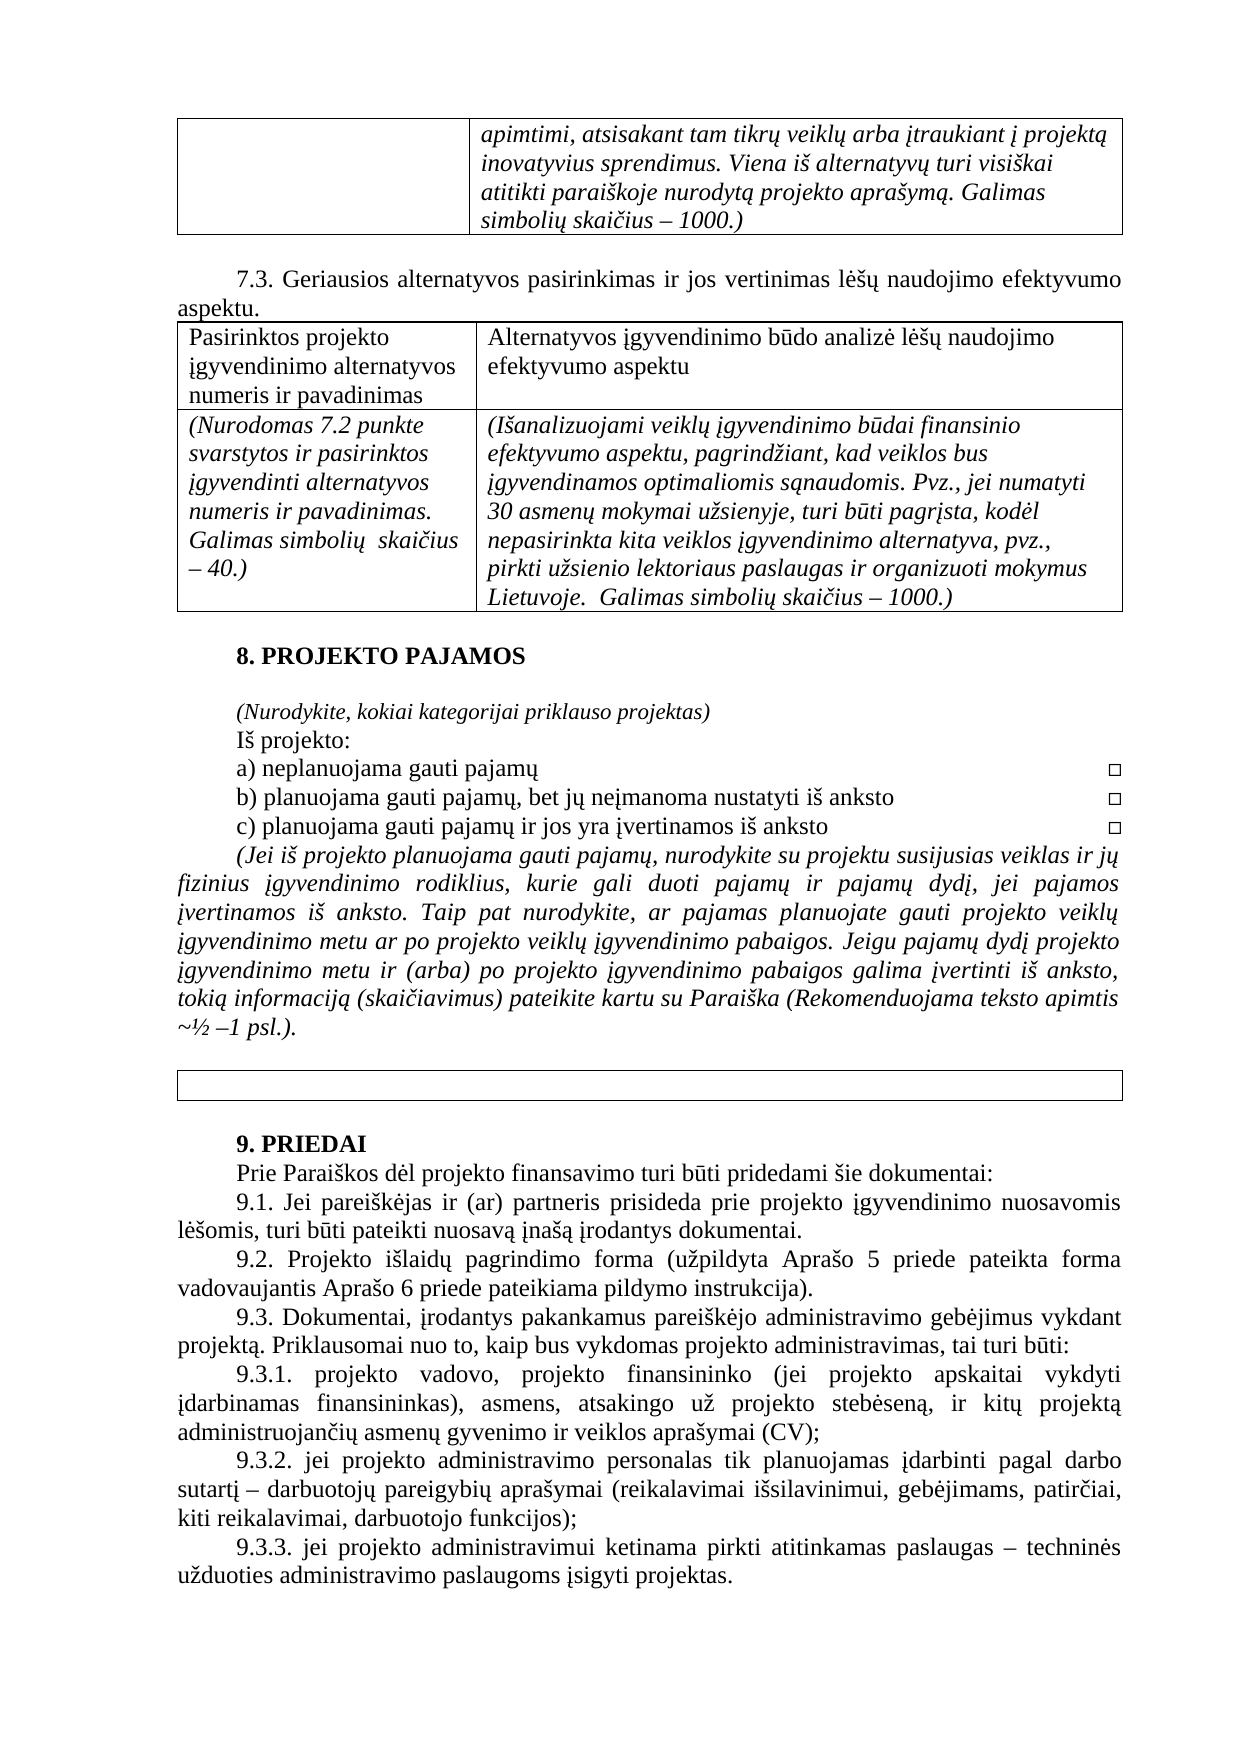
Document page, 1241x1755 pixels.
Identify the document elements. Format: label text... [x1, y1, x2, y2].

text 9. PRIEDAI [177, 1129, 1122, 1158]
text (Nurodykite, kokiai kategorijai priklauso projektas) [177, 698, 1122, 725]
text b) planuojama gauti pajamų, bet jų neįmanoma nustatyti iš anksto [] [177, 782, 1122, 811]
text 9.2. Projekto išlaidų pagrindimo forma (užpildyta Aprašo 5 priede pateikta forma vadovaujantis Aprašo 6 priede pateikiama pildymo instrukcija). [177, 1244, 1122, 1302]
text Prie Paraiškos dėl projekto finansavimo turi būti pridedami šie dokumentai: [177, 1158, 1122, 1187]
text c) planuojama gauti pajamų ir jos yra įvertinamos iš anksto [] [177, 811, 1122, 840]
text 9.3.3. jei projekto administravimui ketinama pirkti atitinkamas paslaugas – techninės užduoties administravimo paslaugoms įsigyti projektas. [177, 1532, 1122, 1589]
table_header Alternatyvos įgyvendinimo būdo analizė lėšų naudojimo efektyvumo aspektu [477, 323, 1122, 409]
text 9.3.1. projekto vadovo, projekto finansininko (jei projekto apskaitai vykdyti įdarbinamas finansininkas), asmens, atsakingo už projekto stebėseną, ir kitų projektą administruojančių asmenų gyvenimo ir veiklos aprašymai (CV); [177, 1359, 1122, 1446]
table_header [178, 1071, 1122, 1099]
text 9.3. Dokumentai, įrodantys pakankamus pareiškėjo administravimo gebėjimus vykdant projektą. Priklausomai nuo to, kaip bus vykdomas projekto administravimas, tai turi būti: [177, 1302, 1122, 1359]
text (Jei iš projekto planuojama gauti pajamų, nurodykite su projektu susijusias veiklas ir jų fizinius įgyvendinimo rodiklius, kurie gali duoti pajamų ir pajamų dydį, jei pajamos įvertinamos iš anksto. Taip pat nurodykite, ar pajamas planuojate gauti projekto veiklų įgyvendinimo metu ar po projekto veiklų įgyvendinimo pabaigos. Jeigu pajamų dydį projekto įgyvendinimo metu ir (arba) po projekto įgyvendinimo pabaigos galima įvertinti iš anksto, tokią informaciją (skaičiavimus) pateikite kartu su Paraiška (Rekomenduojama teksto apimtis ~½ –1 psl.). [177, 840, 1122, 1041]
table_cell apimtimi, atsisakant tam tikrų veiklų arba įtraukiant į projektą inovatyvius sprendimus. Viena iš alternatyvų turi visiškai atitikti paraiškoje nurodytą projekto aprašymą. Galimas simbolių skaičius – 1000.) [470, 119, 1122, 234]
text a) neplanuojama gauti pajamų [] [177, 753, 1122, 782]
table_cell (Išanalizuojami veiklų įgyvendinimo būdai finansinio efektyvumo aspektu, pagrindžiant, kad veiklos bus įgyvendinamos optimaliomis sąnaudomis. Pvz., jei numatyti 30 asmenų mokymai užsienyje, turi būti pagrįsta, kodėl nepasirinkta kita veiklos įgyvendinimo alternatyva, pvz., pirkti užsienio lektoriaus paslaugas ir organizuoti mokymus Lietuvoje. Galimas simbolių skaičius – 1000.) [477, 410, 1122, 611]
table_cell [178, 119, 469, 234]
text 7.3. Geriausios alternatyvos pasirinkimas ir jos vertinimas lėšų naudojimo efektyvumo aspektu. [177, 264, 1122, 321]
text Iš projekto: [177, 725, 1122, 753]
text 9.3.2. jei projekto administravimo personalas tik planuojamas įdarbinti pagal darbo sutartį – darbuotojų pareigybių aprašymai (reikalavimai išsilavinimui, gebėjimams, patirčiai, kiti reikalavimai, darbuotojo funkcijos); [177, 1446, 1122, 1532]
table_header Pasirinktos projekto įgyvendinimo alternatyvos numeris ir pavadinimas [178, 323, 476, 409]
text 9.1. Jei pareiškėjas ir (ar) partneris prisideda prie projekto įgyvendinimo nuosavomis lėšomis, turi būti pateikti nuosavą įnašą įrodantys dokumentai. [177, 1187, 1122, 1244]
text 8. PROJEKTO PAJAMOS [177, 641, 1122, 669]
table_cell (Nurodomas 7.2 punkte svarstytos ir pasirinktos įgyvendinti alternatyvos numeris ir pavadinimas. Galimas simbolių skaičius – 40.) [178, 410, 476, 611]
